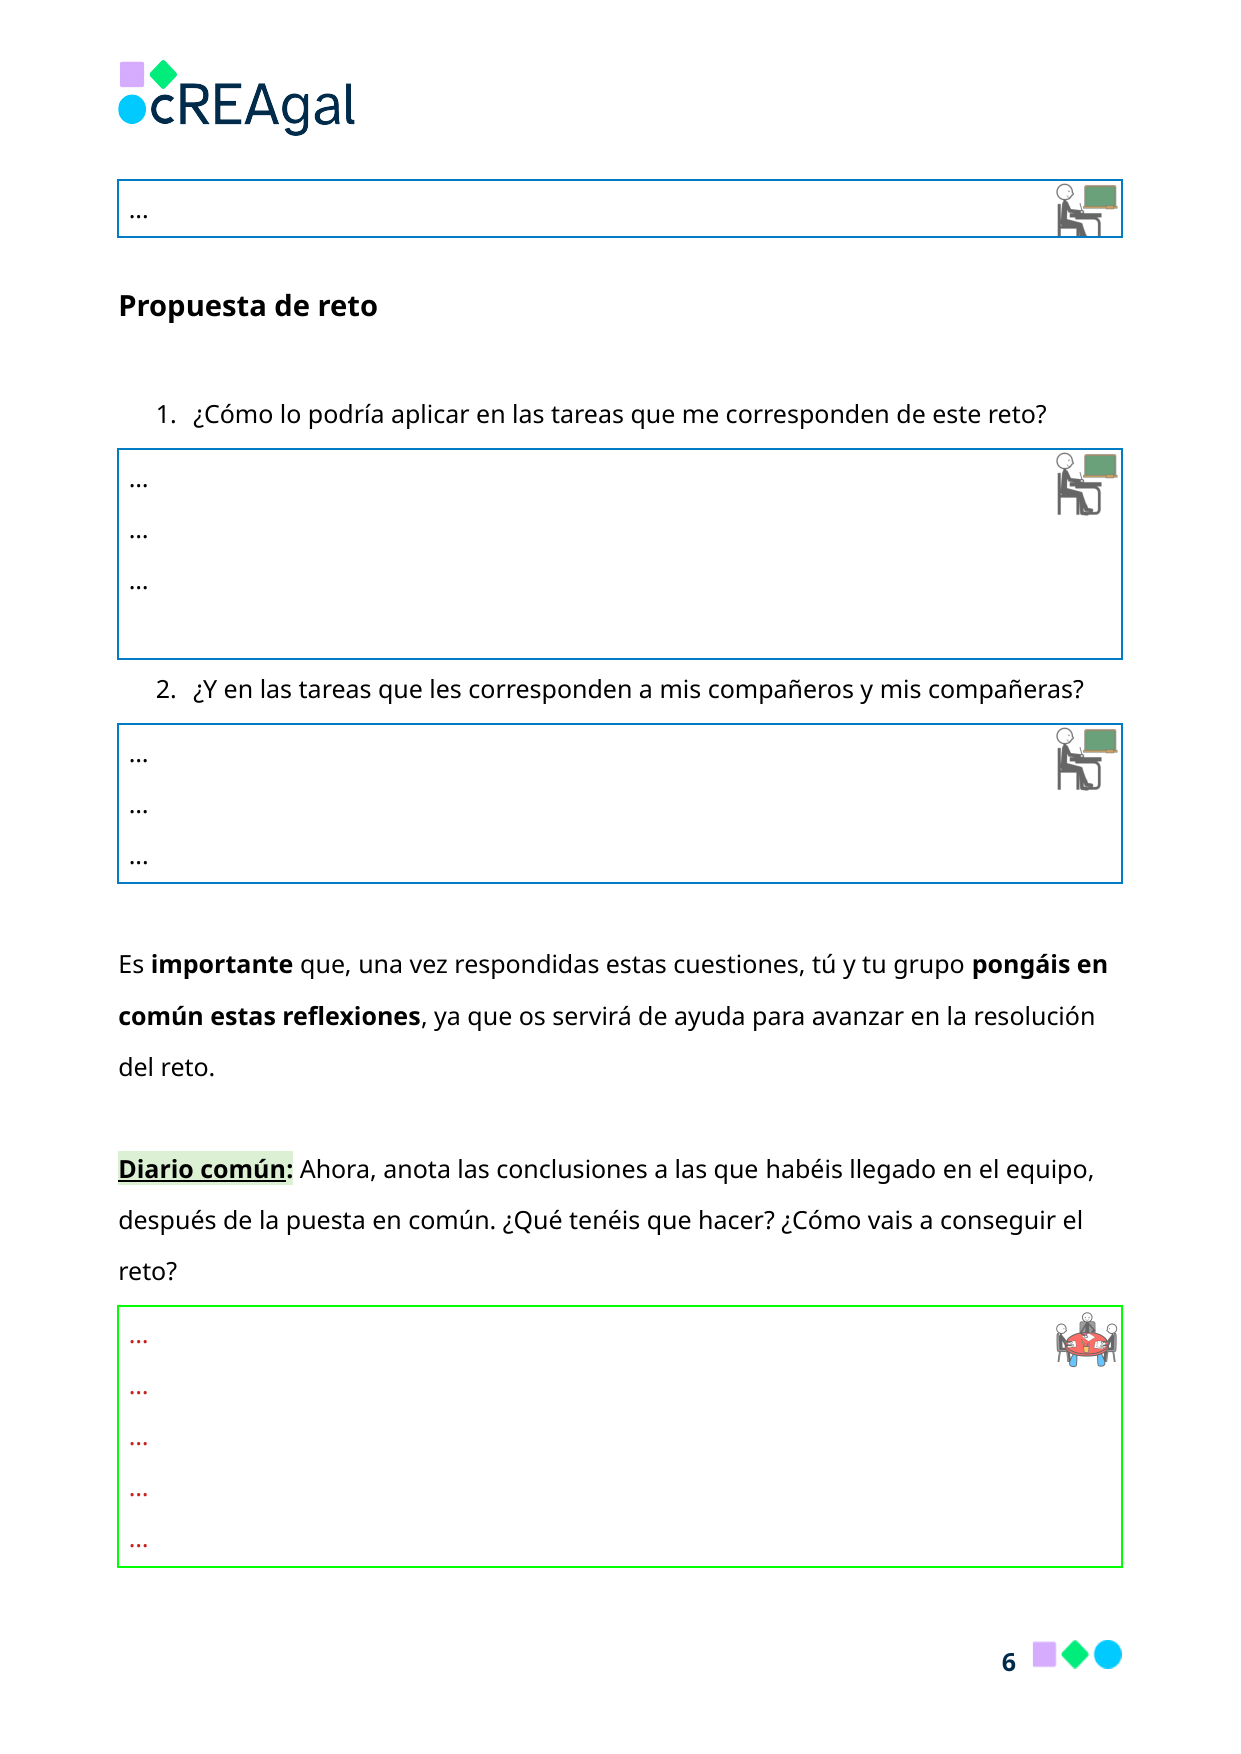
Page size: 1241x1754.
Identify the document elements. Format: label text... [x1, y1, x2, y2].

picture [1032, 1640, 1105, 1669]
table_header … … … … … [119, 1307, 1121, 1566]
picture [1112, 1640, 1122, 1651]
text Es importante que, una vez respondidas estas cuestiones, tú y tu grupo pongáis en común estas reflexiones, ya que os servirá de ayuda para avanzar en la resolución del reto. [118, 947, 1122, 1083]
picture [1111, 1657, 1122, 1669]
list ¿Y en las tareas que les corresponden a mis compañeros y mis compañeras? [156, 672, 1122, 706]
list ¿Cómo lo podría aplicar en las tareas que me corresponden de este reto? [156, 397, 1122, 431]
text Diario común: Ahora, anota las conclusiones a las que habéis llegado en el equipo, después de la puesta en común. ¿Qué tenéis que hacer? ¿Cómo vais a conseguir el reto? [118, 1151, 1122, 1287]
table_header … … … [119, 450, 1121, 658]
subtitle Propuesta de reto [118, 285, 1122, 325]
picture [118, 60, 355, 136]
table_header … … ... [119, 725, 1121, 882]
table_header ... [119, 181, 1121, 236]
